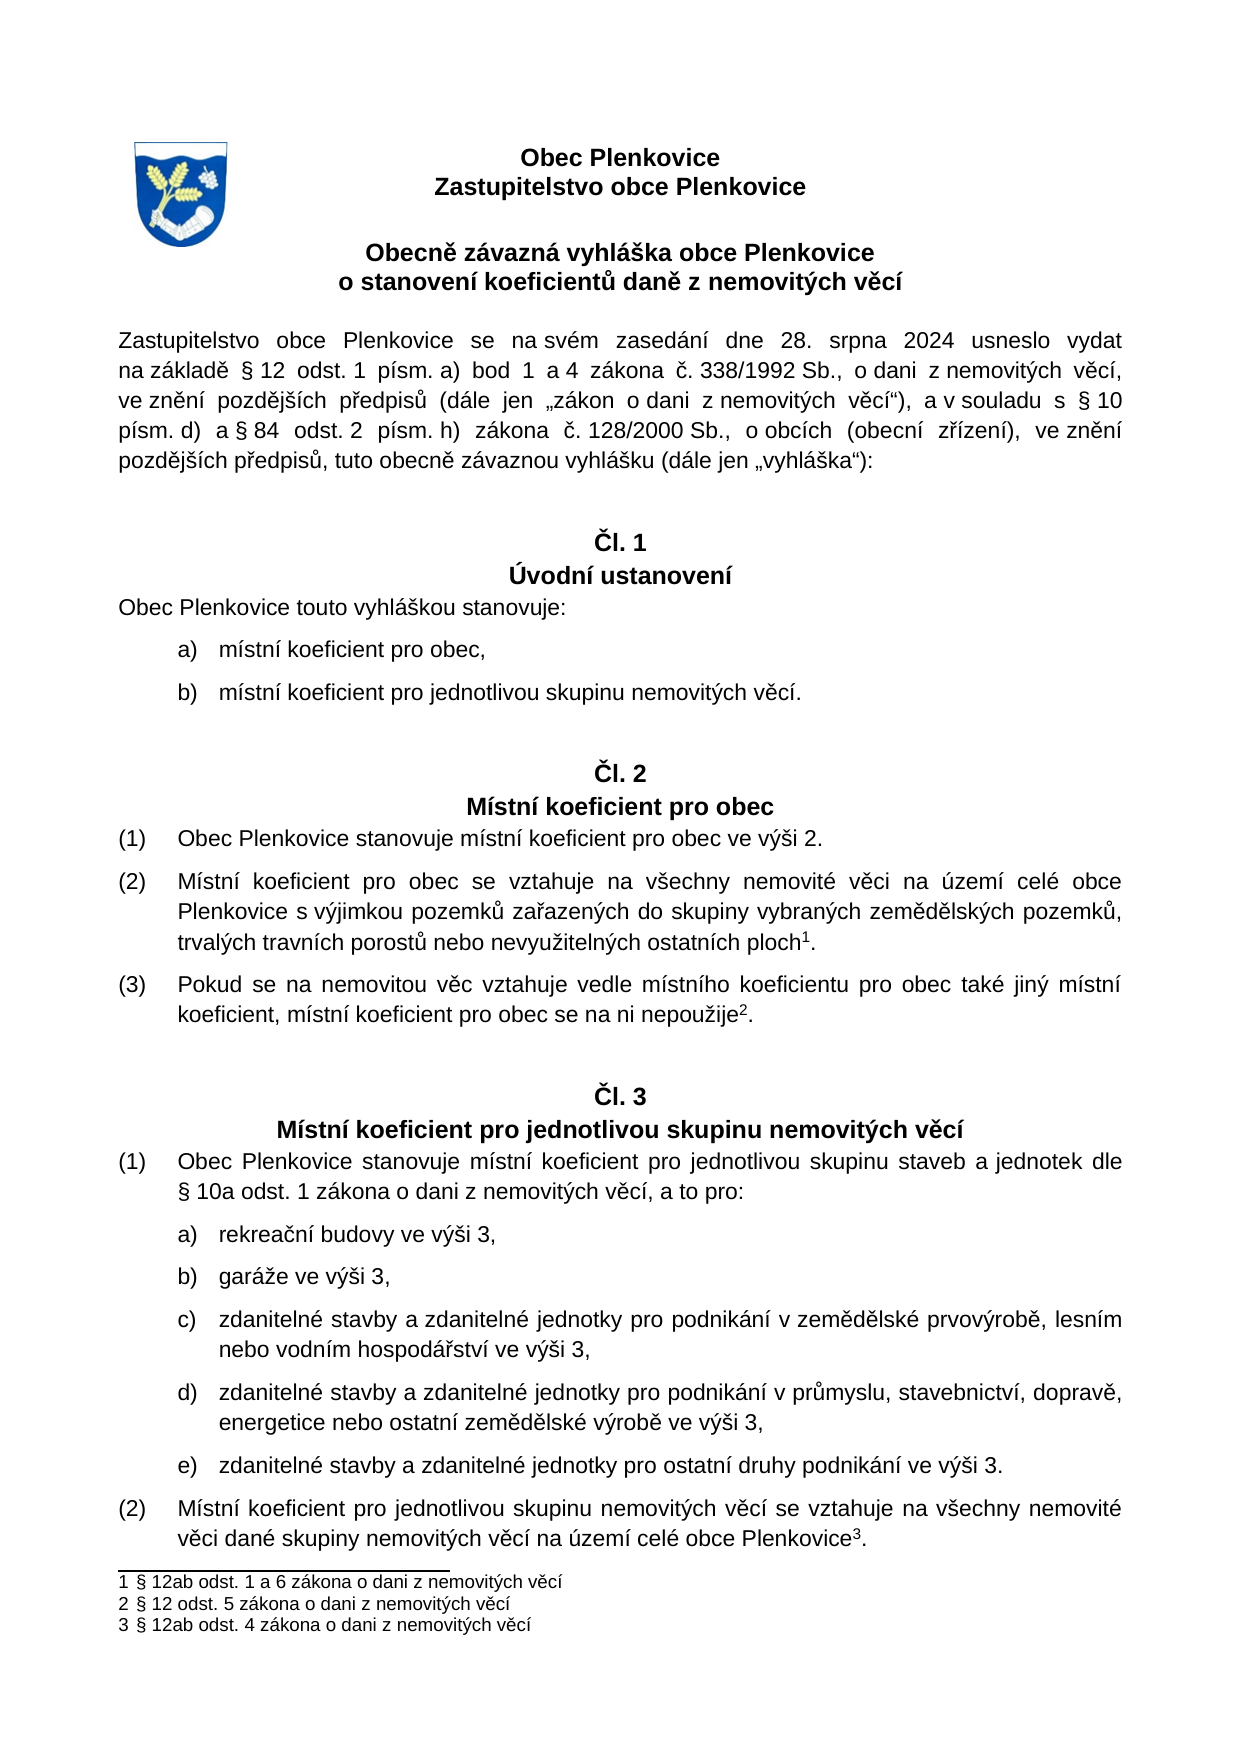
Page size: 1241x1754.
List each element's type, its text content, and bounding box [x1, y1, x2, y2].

list garáže ve výši 3, [177, 1263, 1122, 1290]
list Pokud se na nemovitou věc vztahuje vedle místního koeficientu pro obec také jiný místní koeficient, místní koeficient pro obec se na ni nepoužije. [118, 971, 1122, 1028]
list místní koeficient pro obec, [177, 636, 1122, 663]
subtitle Obecně závazná vyhláška obce Plenkovice o stanovení koeficientů daně z nemovitých věcí [118, 238, 1122, 295]
list § 12 odst. 5 zákona o dani z nemovitých věcí [118, 1592, 1122, 1614]
list místní koeficient pro jednotlivou skupinu nemovitých věcí. [177, 679, 1122, 706]
list Místní koeficient pro jednotlivou skupinu nemovitých věcí se vztahuje na všechny nemovité věci dané skupiny nemovitých věcí na území celé obce Plenkovice. [118, 1494, 1122, 1551]
list zdanitelné stavby a zdanitelné jednotky pro podnikání v zemědělské prvovýrobě, lesním nebo vodním hospodářství ve výši 3, [177, 1306, 1122, 1363]
text Obec Plenkovice touto vyhláškou stanovuje: [118, 594, 1122, 620]
list Místní koeficient pro obec se vztahuje na všechny nemovité věci na území celé obce Plenkovice s výjimkou pozemků zařazených do skupiny vybraných zemědělských pozemků, trvalých travních porostů nebo nevyužitelných ostatních ploch. [118, 868, 1122, 955]
subtitle Čl. 2 Místní koeficient pro obec [118, 759, 1122, 821]
list § 12ab odst. 4 zákona o dani z nemovitých věcí [118, 1614, 1122, 1635]
subtitle Čl. 1 Úvodní ustanovení [118, 528, 1122, 589]
list zdanitelné stavby a zdanitelné jednotky pro podnikání v průmyslu, stavebnictví, dopravě, energetice nebo ostatní zemědělské výrobě ve výši 3, [177, 1379, 1122, 1436]
list § 12ab odst. 1 a 6 zákona o dani z nemovitých věcí [118, 1571, 1122, 1592]
list zdanitelné stavby a zdanitelné jednotky pro ostatní druhy podnikání ve výši 3. [177, 1452, 1122, 1478]
list rekreační budovy ve výši 3, [177, 1221, 1122, 1247]
text Zastupitelstvo obce Plenkovice se na svém zasedání dne 28. srpna 2024 usneslo vydat na základě § 12 odst. 1 písm. a) bod 1 a 4 zákona č. 338/1992 Sb., o dani z nemovitých věcí, ve znění pozdějších předpisů (dále jen „zákon o dani z nemovitých věcí“), a v souladu s § 10 písm. d) a § 84 odst. 2 písm. h) zákona č. 128/2000 Sb., o obcích (obecní zřízení), ve znění pozdějších předpisů, tuto obecně závaznou vyhlášku (dále jen „vyhláška“): [118, 327, 1122, 474]
list Obec Plenkovice stanovuje místní koeficient pro jednotlivou skupinu staveb a jednotek dle § 10a odst. 1 zákona o dani z nemovitých věcí, a to pro: [118, 1148, 1122, 1204]
text [118, 143, 134, 201]
list Obec Plenkovice stanovuje místní koeficient pro obec ve výši 2. [118, 825, 1122, 852]
text Obec Plenkovice Zastupitelstvo obce Plenkovice [228, 143, 1122, 201]
subtitle Čl. 3 Místní koeficient pro jednotlivou skupinu nemovitých věcí [118, 1082, 1122, 1143]
